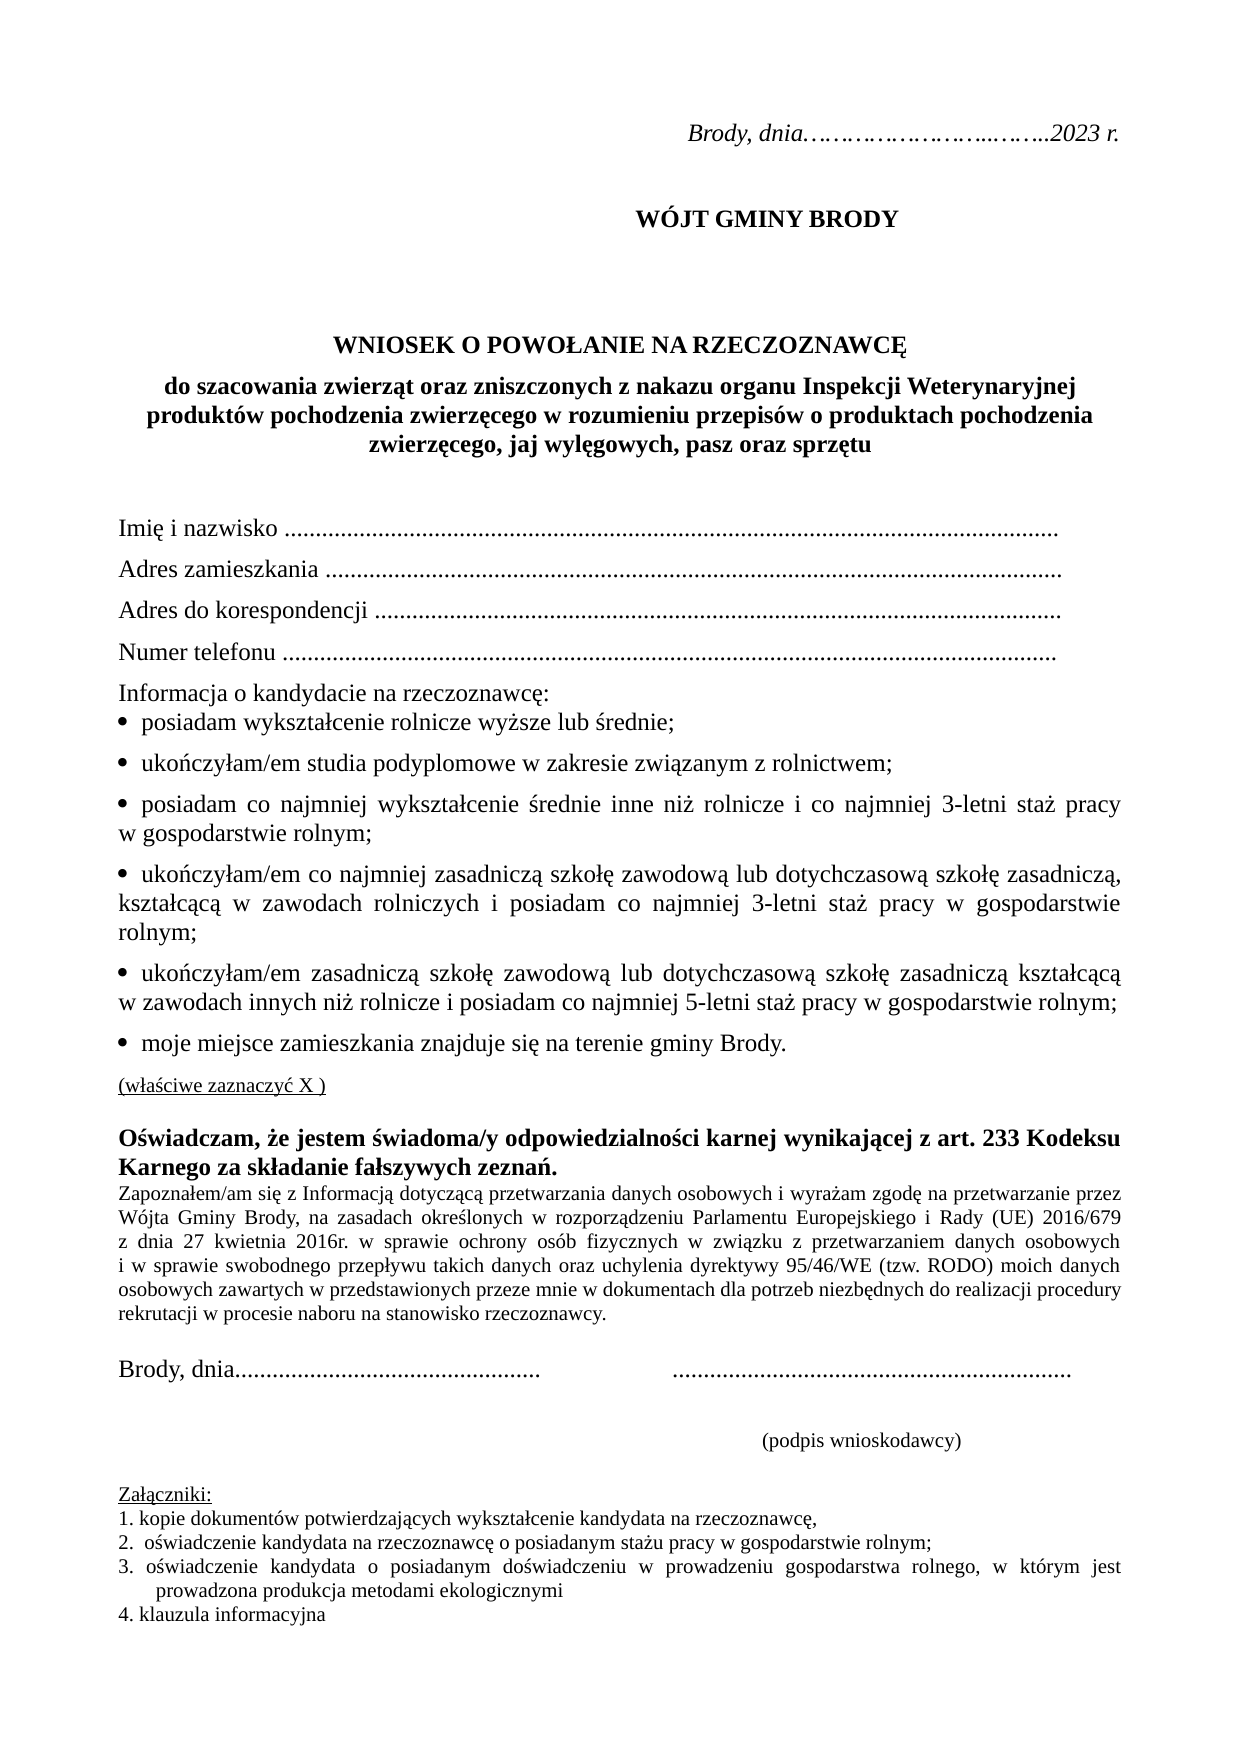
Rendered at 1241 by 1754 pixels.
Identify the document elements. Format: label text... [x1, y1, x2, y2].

text 1. kopie dokumentów potwierdzających wykształcenie kandydata na rzeczoznawcę, [118, 1506, 1122, 1530]
text Adres do korespondencji .............................................................................................................. [118, 596, 1122, 624]
text WNIOSEK O POWOŁANIE NA RZECZOZNAWCĘ [118, 330, 1122, 359]
text posiadam co najmniej wykształcenie średnie inne niż rolnicze i co najmniej 3-letni staż pracy w gospodarstwie rolnym; [81, 789, 1122, 847]
text Załączniki: [118, 1482, 1122, 1506]
text Informacja o kandydacie na rzeczoznawcę: [118, 678, 1122, 707]
text do szacowania zwierząt oraz zniszczonych z nakazu organu Inspekcji Weterynaryjnej produktów pochodzenia zwierzęcego w rozumieniu przepisów o produktach pochodzenia zwierzęcego, jaj wylęgowych, pasz oraz sprzętu [118, 371, 1122, 457]
text 3. oświadczenie kandydata o posiadanym doświadczeniu w prowadzeniu gospodarstwa rolnego, w którym jest prowadzona produkcja metodami ekologicznymi [118, 1554, 1122, 1602]
text 2. oświadczenie kandydata na rzeczoznawcę o posiadanym stażu pracy w gospodarstwie rolnym; [118, 1530, 1122, 1554]
text Brody, dnia……………………..……..2023 r. [118, 118, 1122, 147]
text (właściwe zaznaczyć X ) [81, 1069, 1122, 1098]
text Imię i nazwisko ............................................................................................................................ [118, 513, 1122, 542]
text Brody, dnia................................................. ................................................................ [118, 1354, 1122, 1382]
text ukończyłam/em co najmniej zasadniczą szkołę zawodową lub dotychczasową szkołę zasadniczą, kształcącą w zawodach rolniczych i posiadam co najmniej 3-letni staż pracy w gospodarstwie rolnym; [81, 859, 1122, 946]
text posiadam wykształcenie rolnicze wyższe lub średnie; [81, 707, 1122, 736]
text Numer telefonu ............................................................................................................................ [118, 637, 1122, 666]
text 4. klauzula informacyjna [118, 1602, 1122, 1626]
text ukończyłam/em zasadniczą szkołę zawodową lub dotychczasową szkołę zasadniczą kształcącą w zawodach innych niż rolnicze i posiadam co najmniej 5-letni staż pracy w gospodarstwie rolnym; [81, 958, 1122, 1016]
text Adres zamieszkania ...................................................................................................................... [118, 554, 1122, 583]
subtitle Oświadczam, że jestem świadoma/y odpowiedzialności karnej wynikającej z art. 233 Kodeksu Karnego za składanie fałszywych zeznań. [118, 1123, 1122, 1181]
text ukończyłam/em studia podyplomowe w zakresie związanym z rolnictwem; [81, 748, 1122, 777]
text Zapoznałem/am się z Informacją dotyczącą przetwarzania danych osobowych i wyrażam zgodę na przetwarzanie przez Wójta Gminy Brody, na zasadach określonych w rozporządzeniu Parlamentu Europejskiego i Rady (UE) 2016/679 z dnia 27 kwietnia 2016r. w sprawie ochrony osób fizycznych w związku z przetwarzaniem danych osobowych i w sprawie swobodnego przepływu takich danych oraz uchylenia dyrektywy 95/46/WE (tzw. RODO) moich danych osobowych zawartych w przedstawionych przeze mnie w dokumentach dla potrzeb niezbędnych do realizacji procedury rekrutacji w procesie naboru na stanowisko rzeczoznawcy. [118, 1181, 1122, 1325]
text moje miejsce zamieszkania znajduje się na terenie gminy Brody. [81, 1028, 1122, 1057]
text WÓJT GMINY BRODY [118, 204, 1122, 233]
text (podpis wnioskodawcy) [118, 1424, 1122, 1452]
